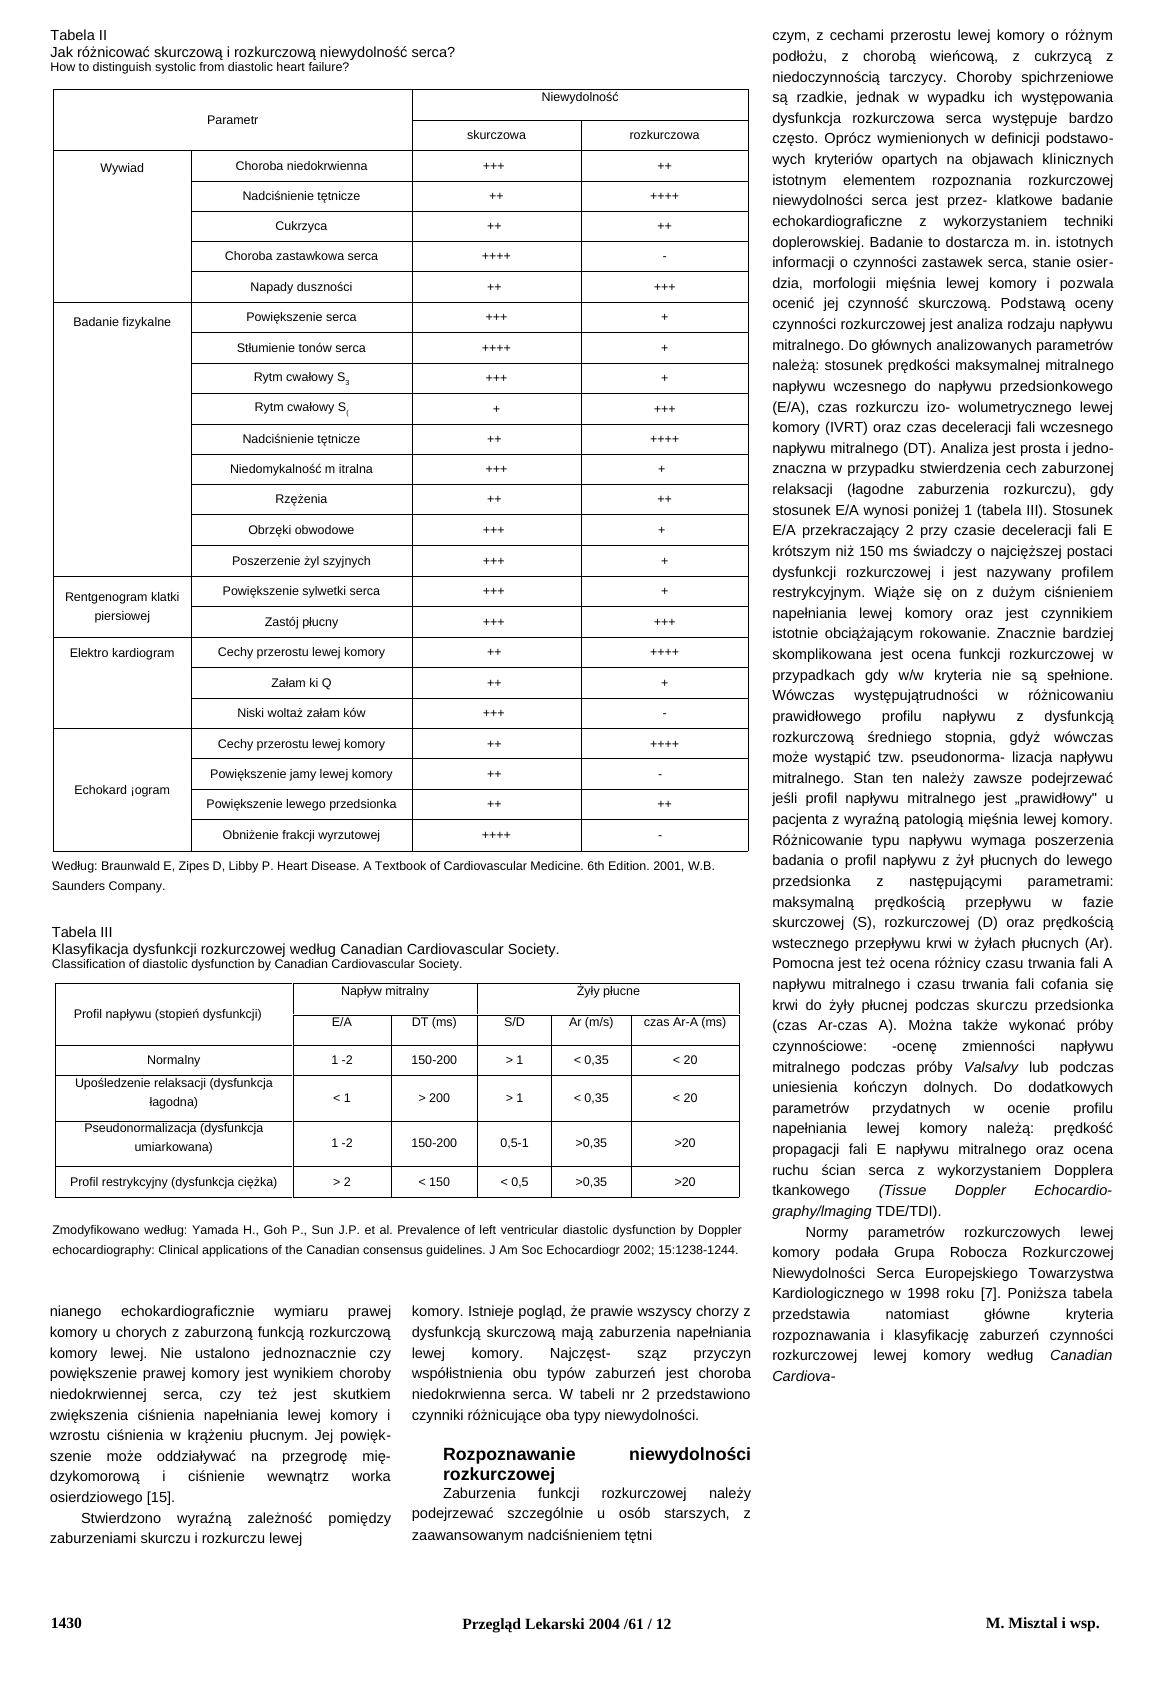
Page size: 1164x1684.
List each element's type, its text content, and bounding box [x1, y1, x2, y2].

table_cell Obrzęki obwodowe [192, 515, 412, 545]
table_cell ++ [413, 272, 581, 302]
table_cell Profil restrykcyjny (dysfunkcja ciężka) [56, 1167, 292, 1197]
table_cell < 150 [392, 1167, 477, 1197]
table_cell ++ [413, 638, 581, 667]
table_cell >0,35 [552, 1122, 631, 1166]
table_cell ++++ [582, 729, 748, 758]
table_cell ++++ [582, 425, 748, 454]
table_cell < 0,35 [552, 1046, 631, 1075]
table_cell Pseudonormalizacja (dysfunkcja umiarkowana) [56, 1122, 292, 1166]
table_cell > 2 [294, 1167, 391, 1197]
table_header Parametr [54, 90, 412, 150]
table_cell +++ [413, 364, 581, 393]
table_cell Choroba niedokrwienna [192, 151, 412, 181]
table_cell Cukrzyca [192, 212, 412, 241]
table_cell - [582, 759, 748, 789]
table_cell Powiększenie serca [192, 303, 412, 332]
table_cell ++++ [582, 638, 748, 667]
text czym, z cechami przerostu lewej komory o różnym podłożu, z chorobą wieńcową, z cukrzycą z niedoczynnością tarczycy. Cho­roby spichrzeniowe są rzadkie, jednak w wypadku ich występowania dysfunkcja roz­kurczowa serca występuje bardzo często. Oprócz wymienionych w definicji podstawo­wych kryteriów opartych na objawach kli­nicznych istotnym elementem rozpoznania rozkurczowej niewydolności serca jest przez- klatkowe badanie echokardiograficzne z wykorzystaniem techniki doplerowskiej. Ba­danie to dostarcza m. in. istotnych informa­cji o czynności zastawek serca, stanie osier­dzia, morfologii mięśnia lewej komory i po­zwala ocenić jej czynność skurczową. Pod­stawą oceny czynności rozkurczowej jest analiza rodzaju napływu mitralnego. Do głównych analizowanych parametrów nale­żą: stosunek prędkości maksymalnej mitral­nego napływu wczesnego do napływu przedsionkowego (E/A), czas rozkurczu izo- wolumetrycznego lewej komory (IVRT) oraz czas deceleracji fali wczesnego napływu mi­tralnego (DT). Analiza jest prosta i jedno­znaczna w przypadku stwierdzenia cech za­burzonej relaksacji (łagodne zaburzenia roz­kurczu), gdy stosunek E/A wynosi poniżej 1 (tabela III). Stosunek E/A przekraczający 2 przy czasie deceleracji fali E krótszym niż 150 ms świadczy o najcięższej postaci dys­funkcji rozkurczowej i jest nazywany profi­lem restrykcyjnym. Wiąże się on z dużym ciśnieniem napełniania lewej komory oraz jest czynnikiem istotnie obciążającym roko­wanie. Znacznie bardziej skomplikowana jest ocena funkcji rozkurczowej w przypad­kach gdy w/w kryteria nie są spełnione. Wówczas występujątrudności w różnicowa­niu prawidłowego profilu napływu z dysfunk­cją rozkurczową średniego stopnia, gdyż wówczas może wystąpić tzw. pseudonorma- lizacja napływu mitralnego. Stan ten należy zawsze podejrzewać jeśli profil napływu mi­tralnego jest „prawidłowy" u pacjenta z wy­raźną patologią mięśnia lewej komory. Róż­nicowanie typu napływu wymaga poszerze­nia badania o profil napływu z żył płucnych do lewego przedsionka z następującymi pa­rametrami: maksymalną prędkością prze­pływu w fazie skurczowej (S), rozkurczowej (D) oraz prędkością wstecznego przepływu krwi w żyłach płucnych (Ar). Pomocna jest też ocena różnicy czasu trwania fali A na­pływu mitralnego i czasu trwania fali cofa­nia się krwi do żyły płucnej podczas skur­czu przedsionka (czas Ar-czas A). Można także wykonać próby czynnościowe: -oce­nę zmienności napływu mitralnego podczas próby Valsalvy lub podczas uniesienia koń­czyn dolnych. Do dodatkowych parametrów przydatnych w ocenie profilu napełniania lewej komory należą: prędkość propagacji fali E napływu mitralnego oraz ocena ruchu ścian serca z wykorzystaniem Dopplera tkankowego (Tissue Doppler Echocardio- graphy/lmaging TDE/TDI). [772, 27, 1113, 1219]
text Przegląd Lekarski 2004 /61 / 12 [462, 1614, 701, 1632]
table_cell Rytm cwałowy S( [192, 394, 412, 424]
text How to distinguish systolic from diastolic heart failure? [50, 60, 469, 74]
table_cell ++ [413, 790, 581, 819]
table_cell + [582, 515, 748, 545]
table_cell 1 -2 [294, 1046, 391, 1075]
table_cell Rzężenia [192, 485, 412, 514]
table_cell ++ [413, 759, 581, 789]
table_cell Normalny [56, 1046, 292, 1075]
table_cell + [413, 394, 581, 424]
table_cell Stłumienie tonów serca [192, 333, 412, 363]
table_cell >20 [632, 1122, 739, 1166]
table_cell 150-200 [392, 1046, 477, 1075]
table_cell < 20 [632, 1046, 739, 1075]
table_cell + [582, 303, 748, 332]
table_cell E/A [294, 1016, 391, 1045]
table_cell 0,5-1 [478, 1122, 551, 1166]
table_cell + [582, 333, 748, 363]
table_cell Zastój płucny [192, 607, 412, 637]
table_cell Poszerzenie żyl szyjnych [192, 546, 412, 576]
table_cell Powiększenie lewego przedsionka [192, 790, 412, 819]
table_cell Niedomykalność m itralna [192, 455, 412, 484]
text 1430 [51, 1613, 89, 1631]
table_cell +++ [413, 577, 581, 606]
table_cell DT (ms) [392, 1016, 477, 1045]
table_cell ++ [582, 151, 748, 181]
table_cell + [582, 668, 748, 698]
table_cell Powiększenie jamy lewej komory [192, 759, 412, 789]
table_cell ++++ [413, 820, 581, 851]
table_cell rozkurczowa [582, 121, 748, 150]
table_cell +++ [582, 394, 748, 424]
table_cell Cechy przerostu lewej komory [192, 729, 412, 758]
table_cell +++ [413, 607, 581, 637]
table_cell Choroba zastawkowa serca [192, 242, 412, 271]
table_cell Cechy przerostu lewej komory [192, 638, 412, 667]
table_cell Nadciśnienie tętnicze [192, 425, 412, 454]
text Jak różnicować skurczową i rozkurczową niewydolność serca? [50, 43, 469, 60]
table_cell + [582, 364, 748, 393]
text Classification of diastolic dysfunction by Canadian Cardiovascular Society. [52, 957, 750, 971]
table_cell < 1 [294, 1076, 391, 1121]
table_cell ++ [413, 668, 581, 698]
text komory. Istnieje pogląd, że prawie wszyscy chorzy z dysfunkcją skurczową mają zabu­rzenia napełniania lewej komory. Najczęst- sząz przyczyn współistnienia obu typów za­burzeń jest choroba niedokrwienna serca. W tabeli nr 2 przedstawiono czynniki różni­cujące oba typy niewydolności. [412, 1303, 751, 1423]
text Klasyfikacja dysfunkcji rozkurczowej według Canadian Cardiovascular Society. [52, 940, 750, 957]
table_cell +++ [413, 515, 581, 545]
table_header Napływ mitralny [294, 984, 477, 1014]
table_cell Niski woltaż załam ków [192, 699, 412, 728]
text M. Misztal i wsp. [986, 1613, 1112, 1631]
table_cell +++ [413, 455, 581, 484]
table_cell + [582, 455, 748, 484]
table_header Niewydolność [413, 90, 748, 120]
table_cell ++++ [413, 242, 581, 271]
table_cell 150-200 [392, 1122, 477, 1166]
table_cell Nadciśnienie tętnicze [192, 182, 412, 211]
table_cell < 0,35 [552, 1076, 631, 1121]
table_cell Ar (m/s) [552, 1016, 631, 1045]
table_cell +++ [413, 699, 581, 728]
table_cell ++ [413, 182, 581, 211]
table_cell ++ [582, 485, 748, 514]
text Tabela II [50, 26, 469, 43]
table_cell ++ [413, 485, 581, 514]
text Zaburzenia funkcji rozkurczowej należy podejrzewać szczególnie u osób starszych, z zaawansowanym nadciśnieniem tętni­ [412, 1484, 751, 1543]
table_cell - [582, 242, 748, 271]
table_cell Elektro kardiogram [54, 638, 191, 728]
table_cell skurczowa [413, 121, 581, 150]
text Stwierdzono wyraźną zależność pomię­dzy zaburzeniami skurczu i rozkurczu lewej [49, 1509, 391, 1547]
table_cell ++ [582, 212, 748, 241]
table_cell +++ [413, 546, 581, 576]
table_cell Rentgenogram klatki piersiowej [54, 577, 191, 637]
table_cell S/D [478, 1016, 551, 1045]
table_header Żyły płucne [478, 984, 739, 1014]
table_cell czas Ar-A (ms) [632, 1016, 739, 1045]
table_cell 1 -2 [294, 1122, 391, 1166]
table_cell +++ [582, 272, 748, 302]
table_cell + [582, 546, 748, 576]
table_cell +++ [413, 303, 581, 332]
table_cell ++++ [582, 182, 748, 211]
table_cell ++ [413, 212, 581, 241]
text Tabela III [52, 923, 750, 940]
text Według: Braunwald E, Zipes D, Libby P. Heart Disease. A Textbook of Cardiovascular Medicine. 6th Edition. 2001, W.B. Saunders Company. [52, 859, 750, 893]
table_cell > 1 [478, 1076, 551, 1121]
table_cell > 200 [392, 1076, 477, 1121]
table_cell - [582, 820, 748, 851]
table_header Profil napływu (stopień dysfunkcji) [56, 984, 292, 1045]
table_cell +++ [413, 151, 581, 181]
table_cell +++ [582, 607, 748, 637]
table_cell ++++ [413, 333, 581, 363]
table_cell Wywiad [54, 151, 191, 302]
text nianego echokardiograficznie wymiaru pra­wej komory u chorych z zaburzoną funkcją rozkurczową komory lewej. Nie ustalono jed­noznacznie czy powiększenie prawej komo­ry jest wynikiem choroby niedokrwiennej serca, czy też jest skutkiem zwiększenia ci­śnienia napełniania lewej komory i wzrostu ciśnienia w krążeniu płucnym. Jej powięk­szenie może oddziaływać na przegrodę mię- dzykomorową i ciśnienie wewnątrz worka osierdziowego [15]. [49, 1303, 391, 1505]
text Zmodyfikowano według: Yamada H., Goh P., Sun J.P. et al. Prevalence of left ventricular diastolic dysfunction by Doppler echocardiography: Clinical applications of the Canadian consensus guidelines. J Am Soc Echocardiogr 2002; 15:1238-1244. [52, 1222, 743, 1257]
table_cell + [582, 577, 748, 606]
table_cell Załam ki Q [192, 668, 412, 698]
table_cell Rytm cwałowy S3 [192, 364, 412, 393]
table_cell Obniżenie frakcji wyrzutowej [192, 820, 412, 851]
table_cell >20 [632, 1167, 739, 1197]
table_cell ++ [413, 729, 581, 758]
table_cell Upośledzenie relaksacji (dysfunkcja łagodna) [56, 1076, 292, 1121]
table_cell Echokard ¡ogram [54, 729, 191, 851]
table_cell Napady duszności [192, 272, 412, 302]
table_cell > 1 [478, 1046, 551, 1075]
table_cell ++ [413, 425, 581, 454]
text Rozpoznawanie niewydolności rozkurczowej [443, 1443, 751, 1484]
table_cell Badanie fizykalne [54, 303, 191, 576]
table_cell Powiększenie sylwetki serca [192, 577, 412, 606]
table_cell - [582, 699, 748, 728]
table_cell ++ [582, 790, 748, 819]
text Normy parametrów rozkurczowych le­wej komory podała Grupa Robocza Rozkur­czowej Niewydolności Serca Europejskie­go Towarzystwa Kardiologicznego w 1998 roku [7]. Poniższa tabela przedstawia nato­miast główne kryteria rozpoznawania i kla­syfikację zaburzeń czynności rozkurczowej lewej komory według Canadian Cardiova- [772, 1223, 1113, 1384]
table_cell >0,35 [552, 1167, 631, 1197]
table_cell < 0,5 [478, 1167, 551, 1197]
table_cell < 20 [632, 1076, 739, 1121]
